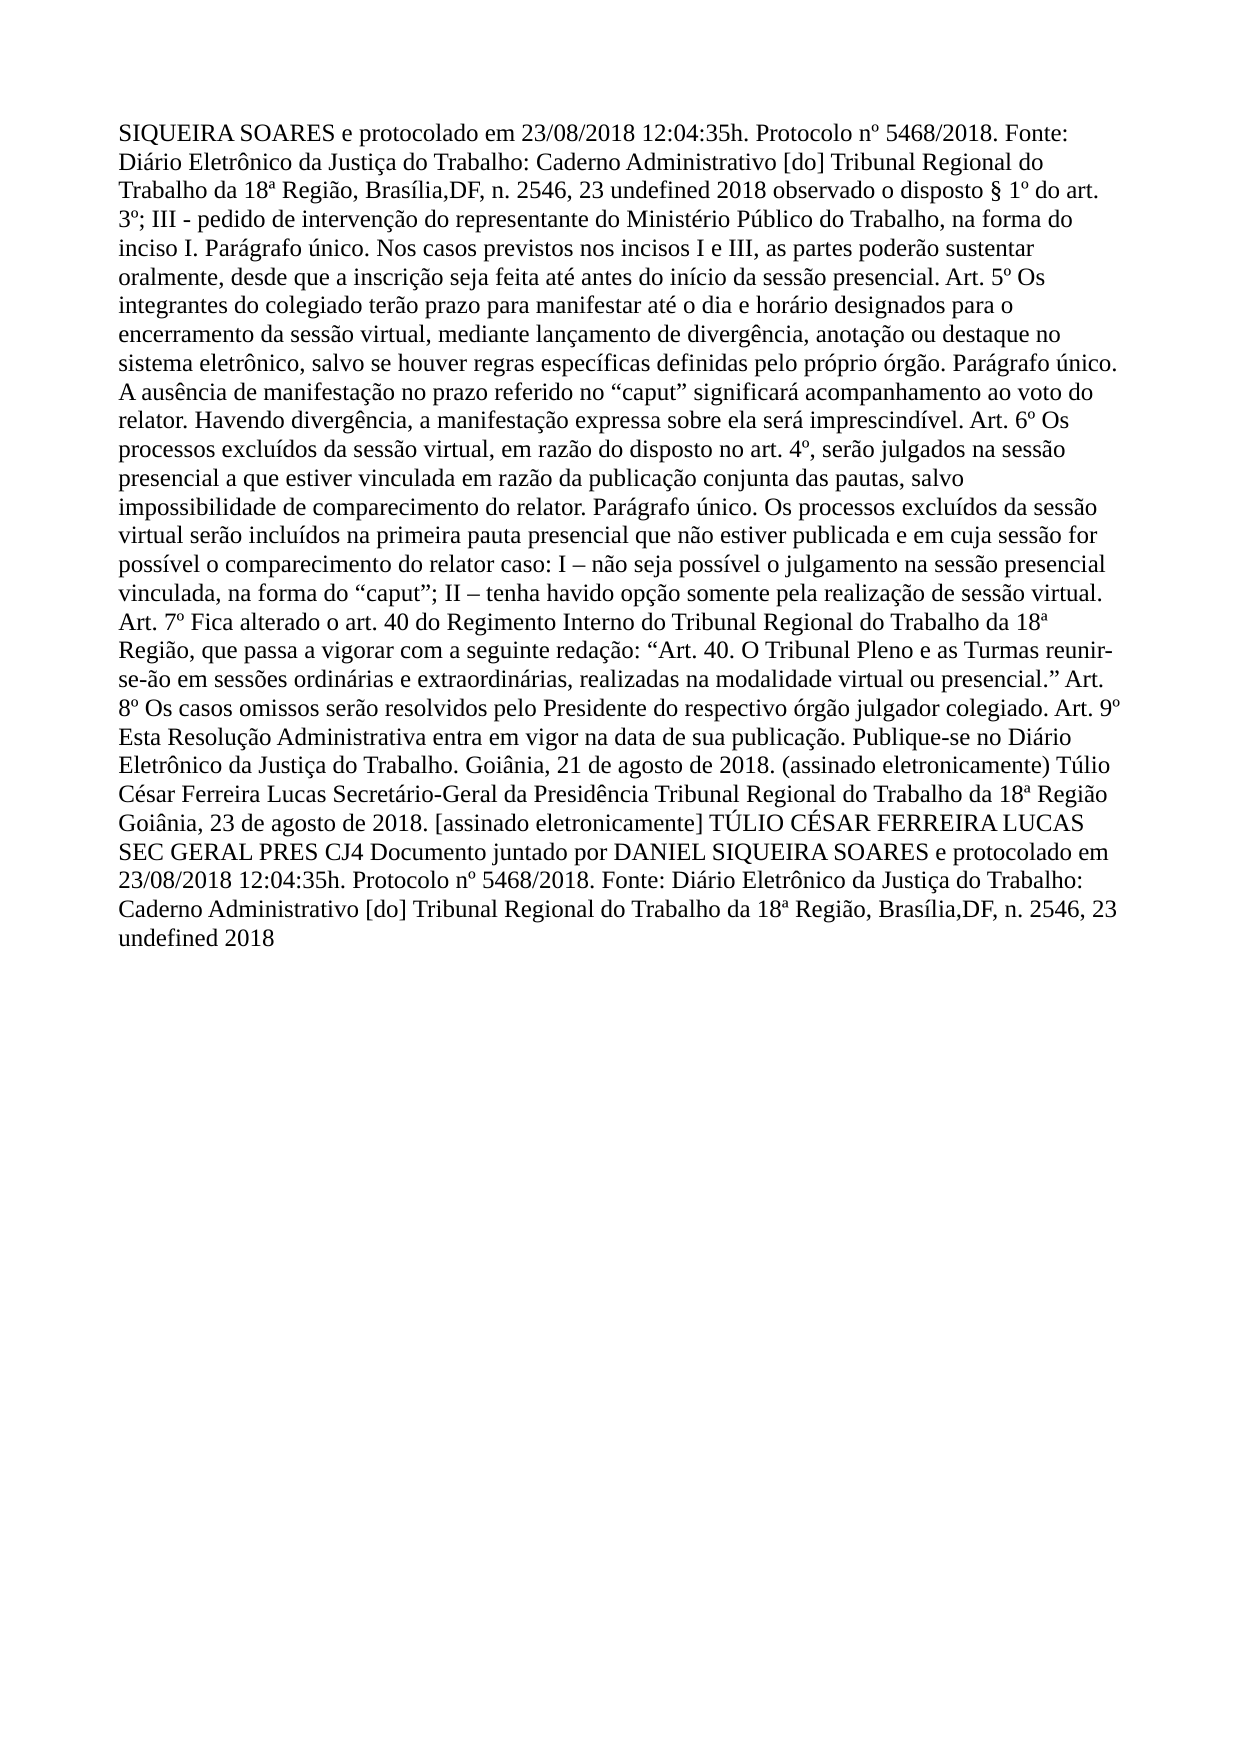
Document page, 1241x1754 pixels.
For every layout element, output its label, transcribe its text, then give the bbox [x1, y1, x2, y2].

text SIQUEIRA SOARES e protocolado em 23/08/2018 12:04:35h. Protocolo nº 5468/2018. Fonte: Diário Eletrônico da Justiça do Trabalho: Caderno Administrativo [do] Tribunal Regional do Trabalho da 18ª Região, Brasília,DF, n. 2546, 23 undefined 2018 observado o disposto § 1º do art. 3º; III - pedido de intervenção do representante do Ministério Público do Trabalho, na forma do inciso I. Parágrafo único. Nos casos previstos nos incisos I e III, as partes poderão sustentar oralmente, desde que a inscrição seja feita até antes do início da sessão presencial. Art. 5º Os integrantes do colegiado terão prazo para manifestar até o dia e horário designados para o encerramento da sessão virtual, mediante lançamento de divergência, anotação ou destaque no sistema eletrônico, salvo se houver regras específicas definidas pelo próprio órgão. Parágrafo único. A ausência de manifestação no prazo referido no “caput” significará acompanhamento ao voto do relator. Havendo divergência, a manifestação expressa sobre ela será imprescindível. Art. 6º Os processos excluídos da sessão virtual, em razão do disposto no art. 4º, serão julgados na sessão presencial a que estiver vinculada em razão da publicação conjunta das pautas, salvo impossibilidade de comparecimento do relator. Parágrafo único. Os processos excluídos da sessão virtual serão incluídos na primeira pauta presencial que não estiver publicada e em cuja sessão for possível o comparecimento do relator caso: I – não seja possível o julgamento na sessão presencial vinculada, na forma do “caput”; II – tenha havido opção somente pela realização de sessão virtual. Art. 7º Fica alterado o art. 40 do Regimento Interno do Tribunal Regional do Trabalho da 18ª Região, que passa a vigorar com a seguinte redação: “Art. 40. O Tribunal Pleno e as Turmas reunir-se-ão em sessões ordinárias e extraordinárias, realizadas na modalidade virtual ou presencial.” Art. 8º Os casos omissos serão resolvidos pelo Presidente do respectivo órgão julgador colegiado. Art. 9º Esta Resolução Administrativa entra em vigor na data de sua publicação. Publique-se no Diário Eletrônico da Justiça do Trabalho. Goiânia, 21 de agosto de 2018. (assinado eletronicamente) Túlio César Ferreira Lucas Secretário-Geral da Presidência Tribunal Regional do Trabalho da 18ª Região Goiânia, 23 de agosto de 2018. [assinado eletronicamente] TÚLIO CÉSAR FERREIRA LUCAS SEC GERAL PRES CJ4 Documento juntado por DANIEL SIQUEIRA SOARES e protocolado em 23/08/2018 12:04:35h. Protocolo nº 5468/2018. Fonte: Diário Eletrônico da Justiça do Trabalho: Caderno Administrativo [do] Tribunal Regional do Trabalho da 18ª Região, Brasília,DF, n. 2546, 23 undefined 2018 [118, 118, 1122, 952]
